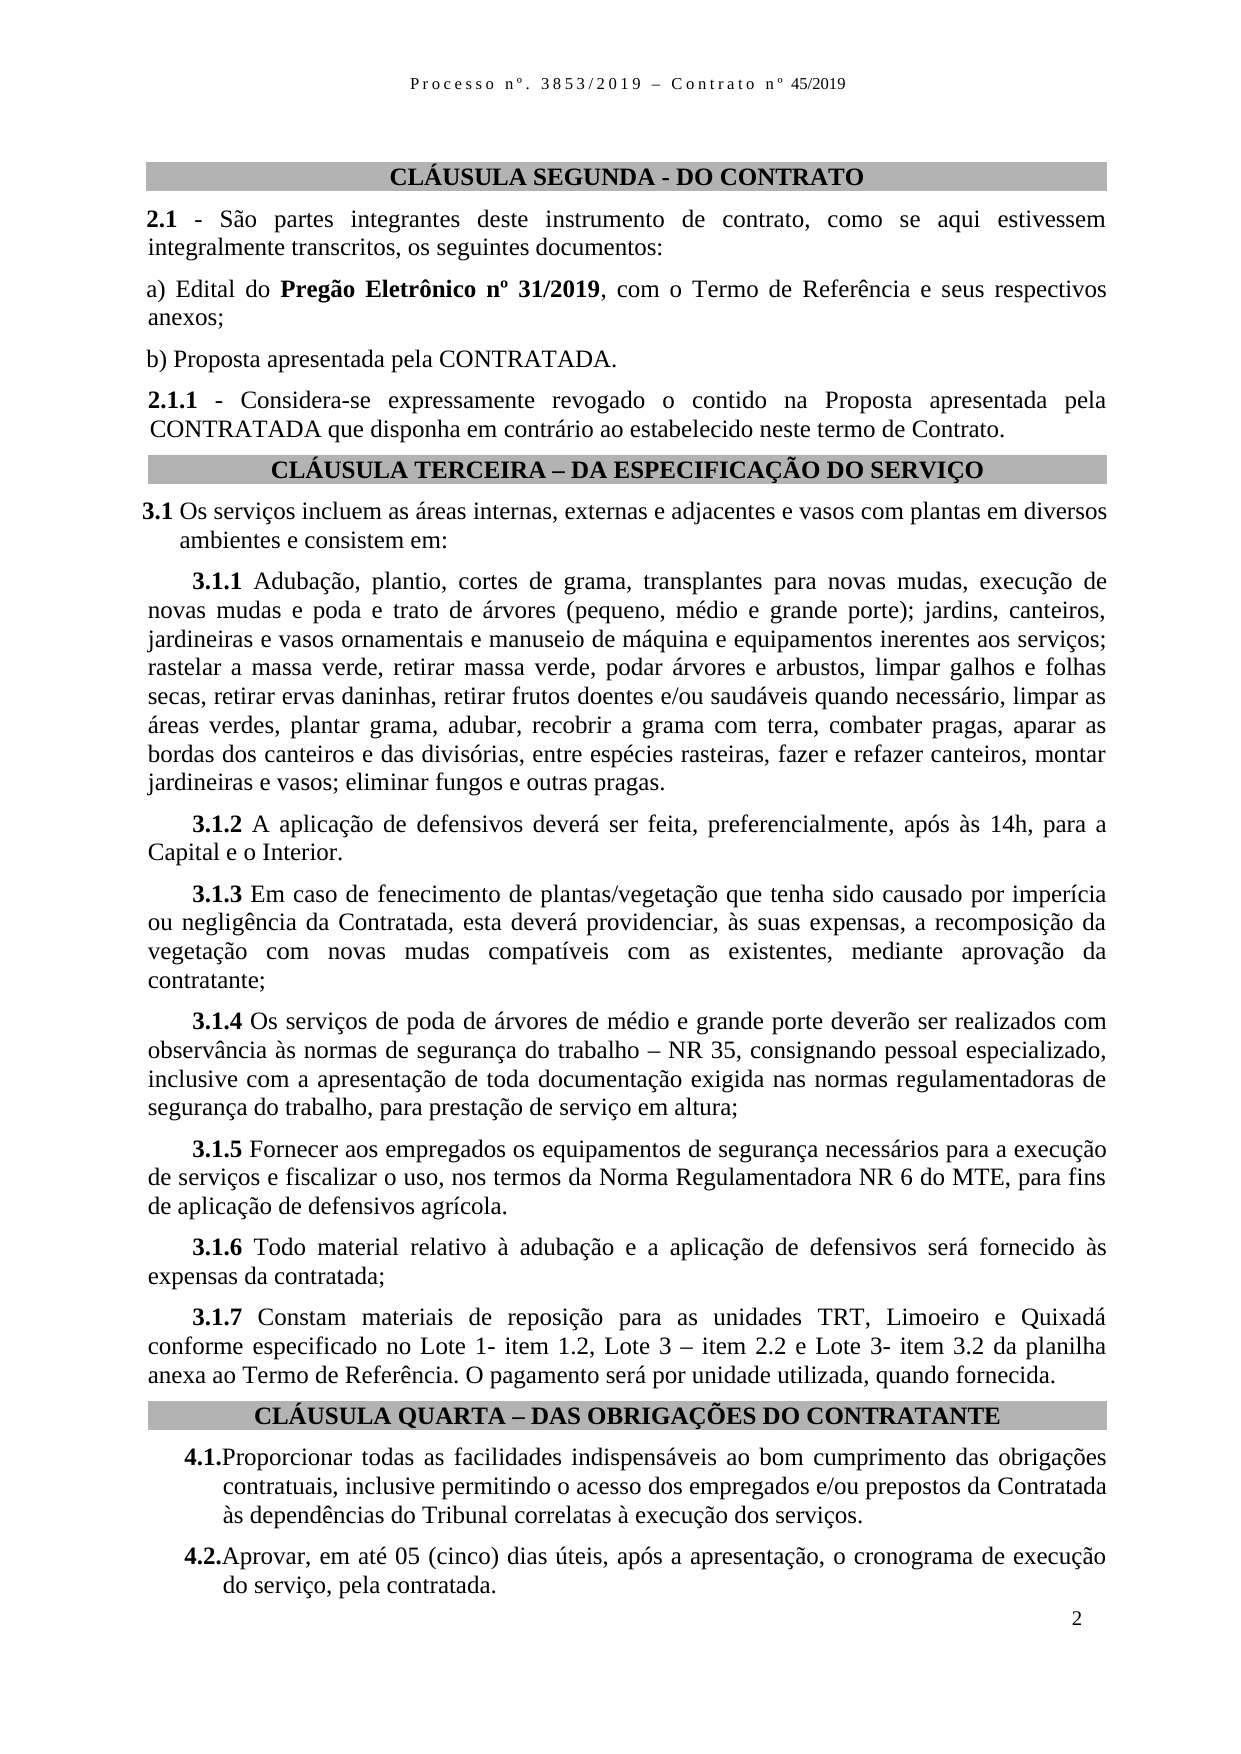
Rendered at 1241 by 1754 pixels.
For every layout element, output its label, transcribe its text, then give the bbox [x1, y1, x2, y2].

list Proporcionar todas as facilidades indispensáveis ao bom cumprimento das obrigações contratuais, inclusive permitindo o acesso dos empregados e/ou prepostos da Contratada às dependências do Tribunal correlatas à execução dos serviços. [184, 1442, 1107, 1529]
text 3.1.1 Adubação, plantio, cortes de grama, transplantes para novas mudas, execução de novas mudas e poda e trato de árvores (pequeno, médio e grande porte); jardins, canteiros, jardineiras e vasos ornamentais e manuseio de máquina e equipamentos inerentes aos serviços; rastelar a massa verde, retirar massa verde, podar árvores e arbustos, limpar galhos e folhas secas, retirar ervas daninhas, retirar frutos doentes e/ou saudáveis quando necessário, limpar as áreas verdes, plantar grama, adubar, recobrir a grama com terra, combater pragas, aparar as bordas dos canteiros e das divisórias, entre espécies rasteiras, fazer e refazer canteiros, montar jardineiras e vasos; eliminar fungos e outras pragas. [148, 566, 1107, 796]
text 3.1.3 Em caso de fenecimento de plantas/vegetação que tenha sido causado por imperícia ou negligência da Contratada, esta deverá providenciar, às suas expensas, a recomposição da vegetação com novas mudas compatíveis com as existentes, mediante aprovação da contratante; [148, 879, 1107, 994]
text 3.1.7 Constam materiais de reposição para as unidades TRT, Limoeiro e Quixadá conforme especificado no Lote 1- item 1.2, Lote 3 – item 2.2 e Lote 3- item 3.2 da planilha anexa ao Termo de Referência. O pagamento será por unidade utilizada, quando fornecida. [148, 1302, 1107, 1389]
text 2.1 - São partes integrantes deste instrumento de contrato, como se aqui estivessem integralmente transcritos, os seguintes documentos: [146, 204, 1107, 261]
subtitle CLÁUSULA SEGUNDA - DO CONTRATO [146, 162, 1107, 191]
text 3.1.6 Todo material relativo à adubação e a aplicação de defensivos será fornecido às expensas da contratada; [148, 1232, 1107, 1290]
text a) Edital do Pregão Eletrônico nº 31/2019, com o Termo de Referência e seus respectivos anexos; [146, 274, 1107, 331]
text 3.1.2 A aplicação de defensivos deverá ser feita, preferencialmente, após às 14h, para a Capital e o Interior. [148, 809, 1107, 866]
text 3.1.5 Fornecer aos empregados os equipamentos de segurança necessários para a execução de serviços e fiscalizar o uso, nos termos da Norma Regulamentadora NR 6 do MTE, para fins de aplicação de defensivos agrícola. [148, 1134, 1107, 1220]
list Aprovar, em até 05 (cinco) dias úteis, após a apresentação, o cronograma de execução do serviço, pela contratada. [184, 1541, 1107, 1599]
list Os serviços incluem as áreas internas, externas e adjacentes e vasos com plantas em diversos ambientes e consistem em: [148, 496, 1107, 554]
subtitle CLÁUSULA TERCEIRA – DA ESPECIFICAÇÃO DO SERVIÇO [148, 455, 1107, 484]
text 2.1.1 - Considera-se expressamente revogado o contido na Proposta apresentada pela CONTRATADA que disponha em contrário ao estabelecido neste termo de Contrato. [148, 385, 1107, 442]
text 3.1.4 Os serviços de poda de árvores de médio e grande porte deverão ser realizados com observância às normas de segurança do trabalho – NR 35, consignando pessoal especializado, inclusive com a apresentação de toda documentação exigida nas normas regulamentadoras de segurança do trabalho, para prestação de serviço em altura; [148, 1006, 1107, 1121]
subtitle CLÁUSULA QUARTA – DAS OBRIGAÇÕES DO CONTRATANTE [148, 1401, 1107, 1430]
text b) Proposta apresentada pela CONTRATADA. [146, 344, 1107, 372]
